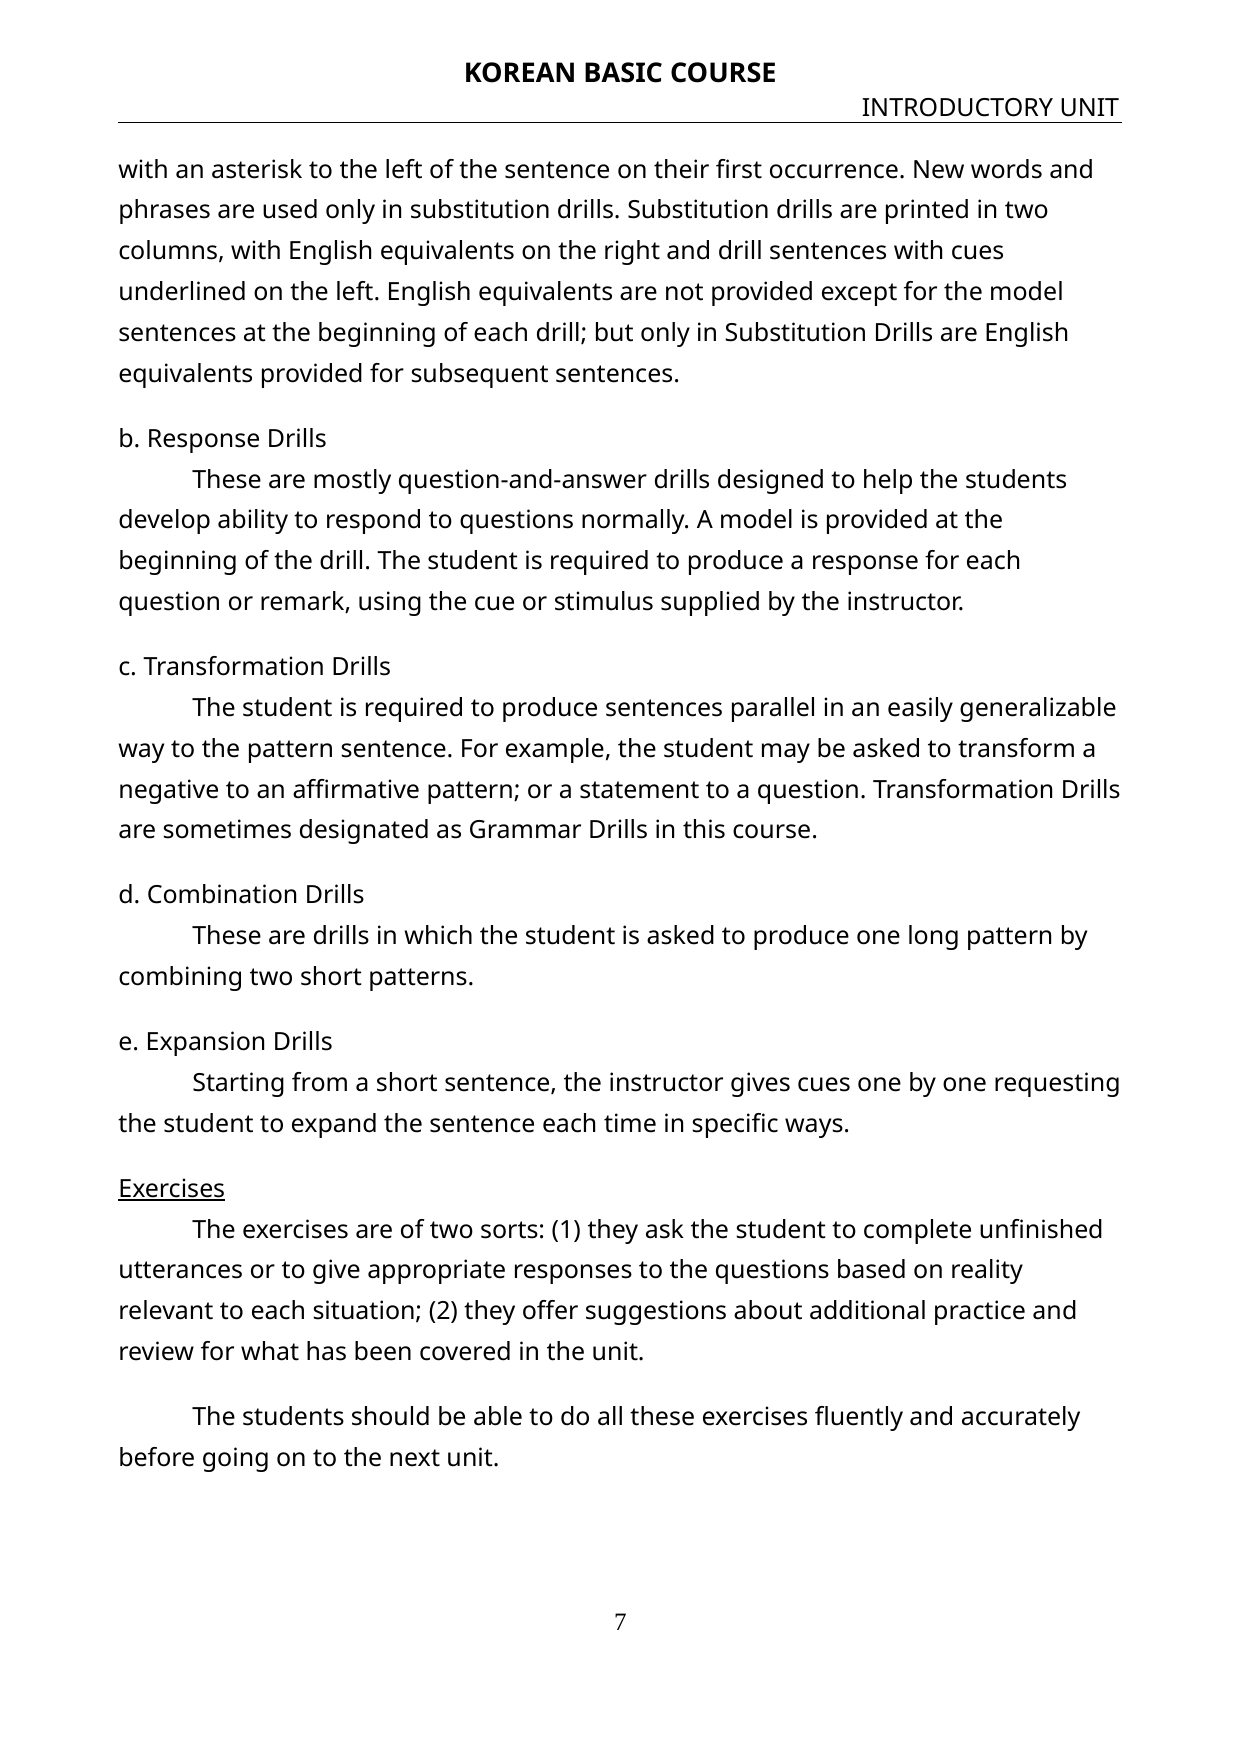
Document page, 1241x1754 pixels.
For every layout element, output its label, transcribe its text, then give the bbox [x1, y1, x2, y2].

text with an asterisk to the left of the sentence on their first occurrence. New words and phrases are used only in substitution drills. Substitution drills are printed in two columns, with English equivalents on the right and drill sentences with cues underlined on the left. English equivalents are not provided except for the model sentences at the beginning of each drill; but only in Substitution Drills are English equivalents provided for subsequent sentences. [118, 151, 1122, 389]
text The students should be able to do all these exercises fluently and accurately before going on to the next unit. [118, 1399, 1122, 1474]
text c. Transformation Drills The student is required to produce sentences parallel in an easily generalizable way to the pattern sentence. For example, the student may be asked to transform a negative to an affirmative pattern; or a statement to a question. Transformation Drills are sometimes designated as Grammar Drills in this course. [118, 649, 1122, 846]
text d. Combination Drills These are drills in which the student is asked to produce one long pattern by combining two short patterns. [118, 877, 1122, 993]
text e. Expansion Drills Starting from a short sentence, the instructor gives cues one by one requesting the student to expand the sentence each time in specific ways. [118, 1024, 1122, 1139]
text Exercises The exercises are of two sorts: (1) they ask the student to complete unfinished utterances or to give appropriate responses to the questions based on reality relevant to each situation; (2) they offer suggestions about additional practice and review for what has been covered in the unit. [118, 1170, 1122, 1368]
text b. Response Drills These are mostly question-and-answer drills designed to help the students develop ability to respond to questions normally. A model is provided at the beginning of the drill. The student is required to produce a response for each question or remark, using the cue or stimulus supplied by the instructor. [118, 420, 1122, 618]
